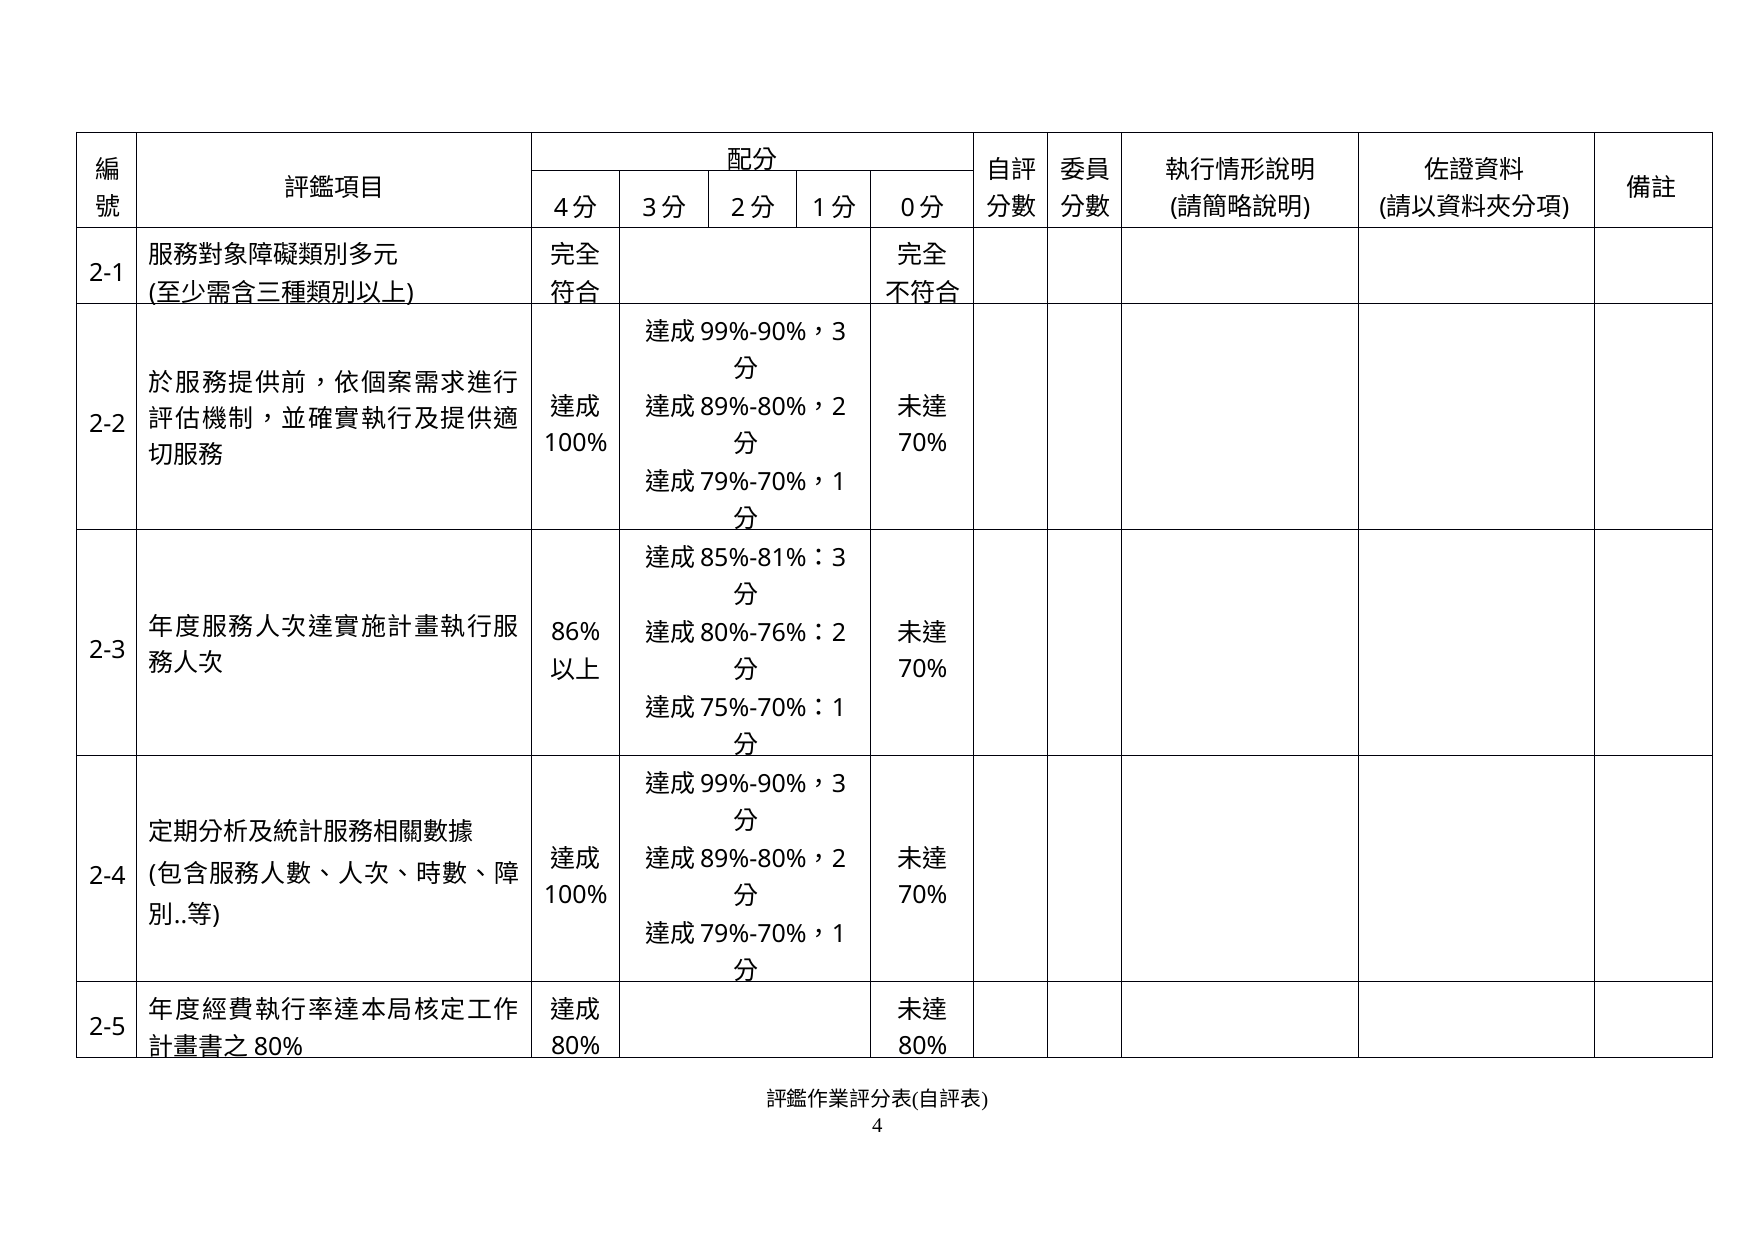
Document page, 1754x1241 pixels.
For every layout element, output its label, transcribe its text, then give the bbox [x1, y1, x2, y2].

table_header 佐證資料 (請以資料夾分項) [1359, 133, 1594, 227]
table_cell 達成85%-81%：3分 達成80%-76%：2分 達成75%-70%：1分 [620, 530, 870, 755]
table_cell [974, 756, 1047, 981]
table_cell 完全 不符合 [871, 228, 973, 303]
table_cell 2-3 [77, 530, 136, 755]
table_cell [620, 228, 870, 303]
table_cell 完全符合 [532, 228, 619, 303]
table_cell 2-5 [77, 982, 136, 1057]
table_cell 達成 80% [532, 982, 619, 1057]
table_cell [1122, 756, 1358, 981]
table_cell [1122, 228, 1358, 303]
table_header 備註 [1595, 133, 1712, 227]
table_header 執行情形說明 (請簡略說明) [1122, 133, 1358, 227]
table_header 配分 [532, 133, 973, 170]
table_cell [1359, 982, 1594, 1057]
table_cell [1122, 530, 1358, 755]
table_cell [1359, 530, 1594, 755]
table_cell [1595, 530, 1712, 755]
table_cell 2分 [709, 171, 796, 227]
table_cell 86% 以上 [532, 530, 619, 755]
table_header 自評分數 [974, 133, 1047, 227]
table_cell 2-2 [77, 304, 136, 529]
table_cell 未達70% [871, 530, 973, 755]
table_cell [1359, 304, 1594, 529]
table_cell [974, 304, 1047, 529]
table_cell 0分 [871, 171, 973, 227]
table_cell 定期分析及統計服務相關數據 (包含服務人數、人次、時數、障別..等) [137, 756, 531, 981]
table_cell [1595, 304, 1712, 529]
table_cell 1分 [797, 171, 870, 227]
table_cell 服務對象障礙類別多元 (至少需含三種類別以上) [137, 228, 531, 303]
table_cell [1122, 982, 1358, 1057]
table_cell 2-4 [77, 756, 136, 981]
table_cell [1359, 228, 1594, 303]
table_cell 未達70% [871, 304, 973, 529]
table_header 評鑑項目 [137, 133, 531, 227]
table_cell [1595, 228, 1712, 303]
table_cell [974, 228, 1047, 303]
table_cell [1048, 228, 1121, 303]
table_cell [974, 982, 1047, 1057]
table_cell [1122, 304, 1358, 529]
table_cell 4分 [532, 171, 619, 227]
table_cell [1048, 530, 1121, 755]
table_cell 達成99%-90%，3分 達成89%-80%，2分 達成79%-70%，1分 [620, 304, 870, 529]
table_cell 2-1 [77, 228, 136, 303]
table_cell 3分 [620, 171, 708, 227]
table_header 委員 分數 [1048, 133, 1121, 227]
table_cell [1595, 982, 1712, 1057]
table_cell [974, 530, 1047, 755]
table_cell 未達70% [871, 756, 973, 981]
table_cell 達成99%-90%，3分 達成89%-80%，2分 達成79%-70%，1分 [620, 756, 870, 981]
table_cell 未達80% [871, 982, 973, 1057]
table_cell [620, 982, 870, 1057]
table_header 編號 [77, 133, 136, 227]
table_cell [1048, 756, 1121, 981]
table_cell 年度經費執行率達本局核定工作計畫書之80% [137, 982, 531, 1057]
table_cell [1359, 756, 1594, 981]
table_cell [1048, 982, 1121, 1057]
table_cell 達成100% [532, 756, 619, 981]
table_cell 年度服務人次達實施計畫執行服務人次 [137, 530, 531, 755]
table_cell [1048, 304, 1121, 529]
table_cell 達成100% [532, 304, 619, 529]
table_cell 於服務提供前，依個案需求進行評估機制，並確實執行及提供適切服務 [137, 304, 531, 529]
table_cell [1595, 756, 1712, 981]
